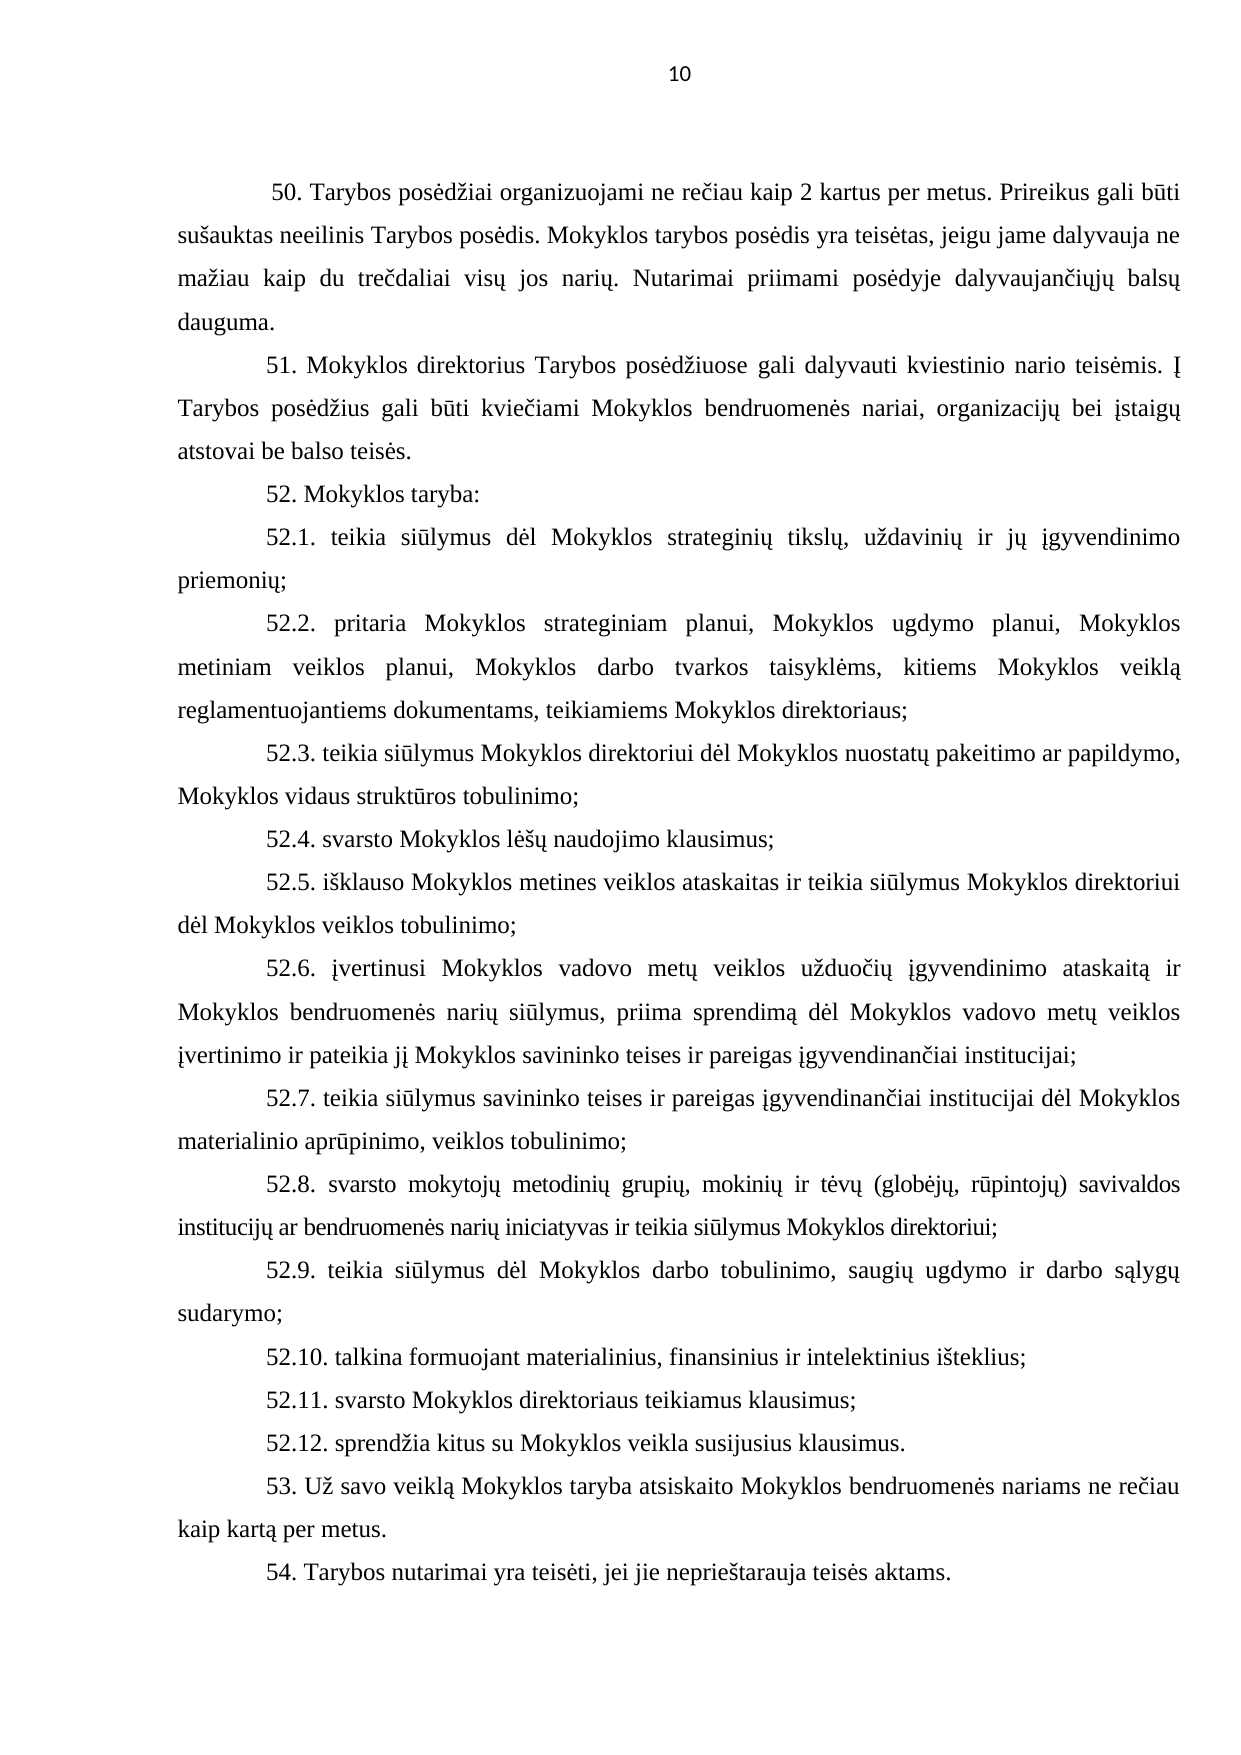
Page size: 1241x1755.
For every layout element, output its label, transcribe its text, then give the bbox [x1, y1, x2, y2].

text 52.6. įvertinusi Mokyklos vadovo metų veiklos užduočių įgyvendinimo ataskaitą ir Mokyklos bendruomenės narių siūlymus, priima sprendimą dėl Mokyklos vadovo metų veiklos įvertinimo ir pateikia jį Mokyklos savininko teises ir pareigas įgyvendinančiai institucijai; [177, 953, 1181, 1068]
text 52.3. teikia siūlymus Mokyklos direktoriui dėl Mokyklos nuostatų pakeitimo ar papildymo, Mokyklos vidaus struktūros tobulinimo; [177, 738, 1181, 810]
text 50. Tarybos posėdžiai organizuojami ne rečiau kaip 2 kartus per metus. Prireikus gali būti sušauktas neeilinis Tarybos posėdis. Mokyklos tarybos posėdis yra teisėtas, jeigu jame dalyvauja ne mažiau kaip du trečdaliai visų jos narių. Nutarimai priimami posėdyje dalyvaujančiųjų balsų dauguma. [177, 177, 1181, 335]
text 52.9. teikia siūlymus dėl Mokyklos darbo tobulinimo, saugių ugdymo ir darbo sąlygų sudarymo; [177, 1255, 1181, 1327]
text 52.10. talkina formuojant materialinius, finansinius ir intelektinius išteklius; [177, 1342, 1181, 1370]
text 54. Tarybos nutarimai yra teisėti, jei jie neprieštarauja teisės aktams. [177, 1557, 1181, 1586]
text 52.7. teikia siūlymus savininko teises ir pareigas įgyvendinančiai institucijai dėl Mokyklos materialinio aprūpinimo, veiklos tobulinimo; [177, 1083, 1181, 1155]
text 53. Už savo veiklą Mokyklos taryba atsiskaito Mokyklos bendruomenės nariams ne rečiau kaip kartą per metus. [177, 1471, 1181, 1543]
text 52.8. svarsto mokytojų metodinių grupių, mokinių ir tėvų (globėjų, rūpintojų) savivaldos institucijų ar bendruomenės narių iniciatyvas ir teikia siūlymus Mokyklos direktoriui; [177, 1169, 1181, 1241]
text 52.12. sprendžia kitus su Mokyklos veikla susijusius klausimus. [177, 1428, 1181, 1457]
text 52.1. teikia siūlymus dėl Mokyklos strateginių tikslų, uždavinių ir jų įgyvendinimo priemonių; [177, 522, 1181, 594]
text 52.2. pritaria Mokyklos strateginiam planui, Mokyklos ugdymo planui, Mokyklos metiniam veiklos planui, Mokyklos darbo tvarkos taisyklėms, kitiems Mokyklos veiklą reglamentuojantiems dokumentams, teikiamiems Mokyklos direktoriaus; [177, 608, 1181, 723]
text 52.4. svarsto Mokyklos lėšų naudojimo klausimus; [177, 824, 1181, 853]
text 52.11. svarsto Mokyklos direktoriaus teikiamus klausimus; [177, 1385, 1181, 1413]
text 52.5. išklauso Mokyklos metines veiklos ataskaitas ir teikia siūlymus Mokyklos direktoriui dėl Mokyklos veiklos tobulinimo; [177, 867, 1181, 939]
text 51. Mokyklos direktorius Tarybos posėdžiuose gali dalyvauti kviestinio nario teisėmis. Į Tarybos posėdžius gali būti kviečiami Mokyklos bendruomenės nariai, organizacijų bei įstaigų atstovai be balso teisės. [177, 350, 1181, 465]
text 52. Mokyklos taryba: [177, 479, 1181, 508]
